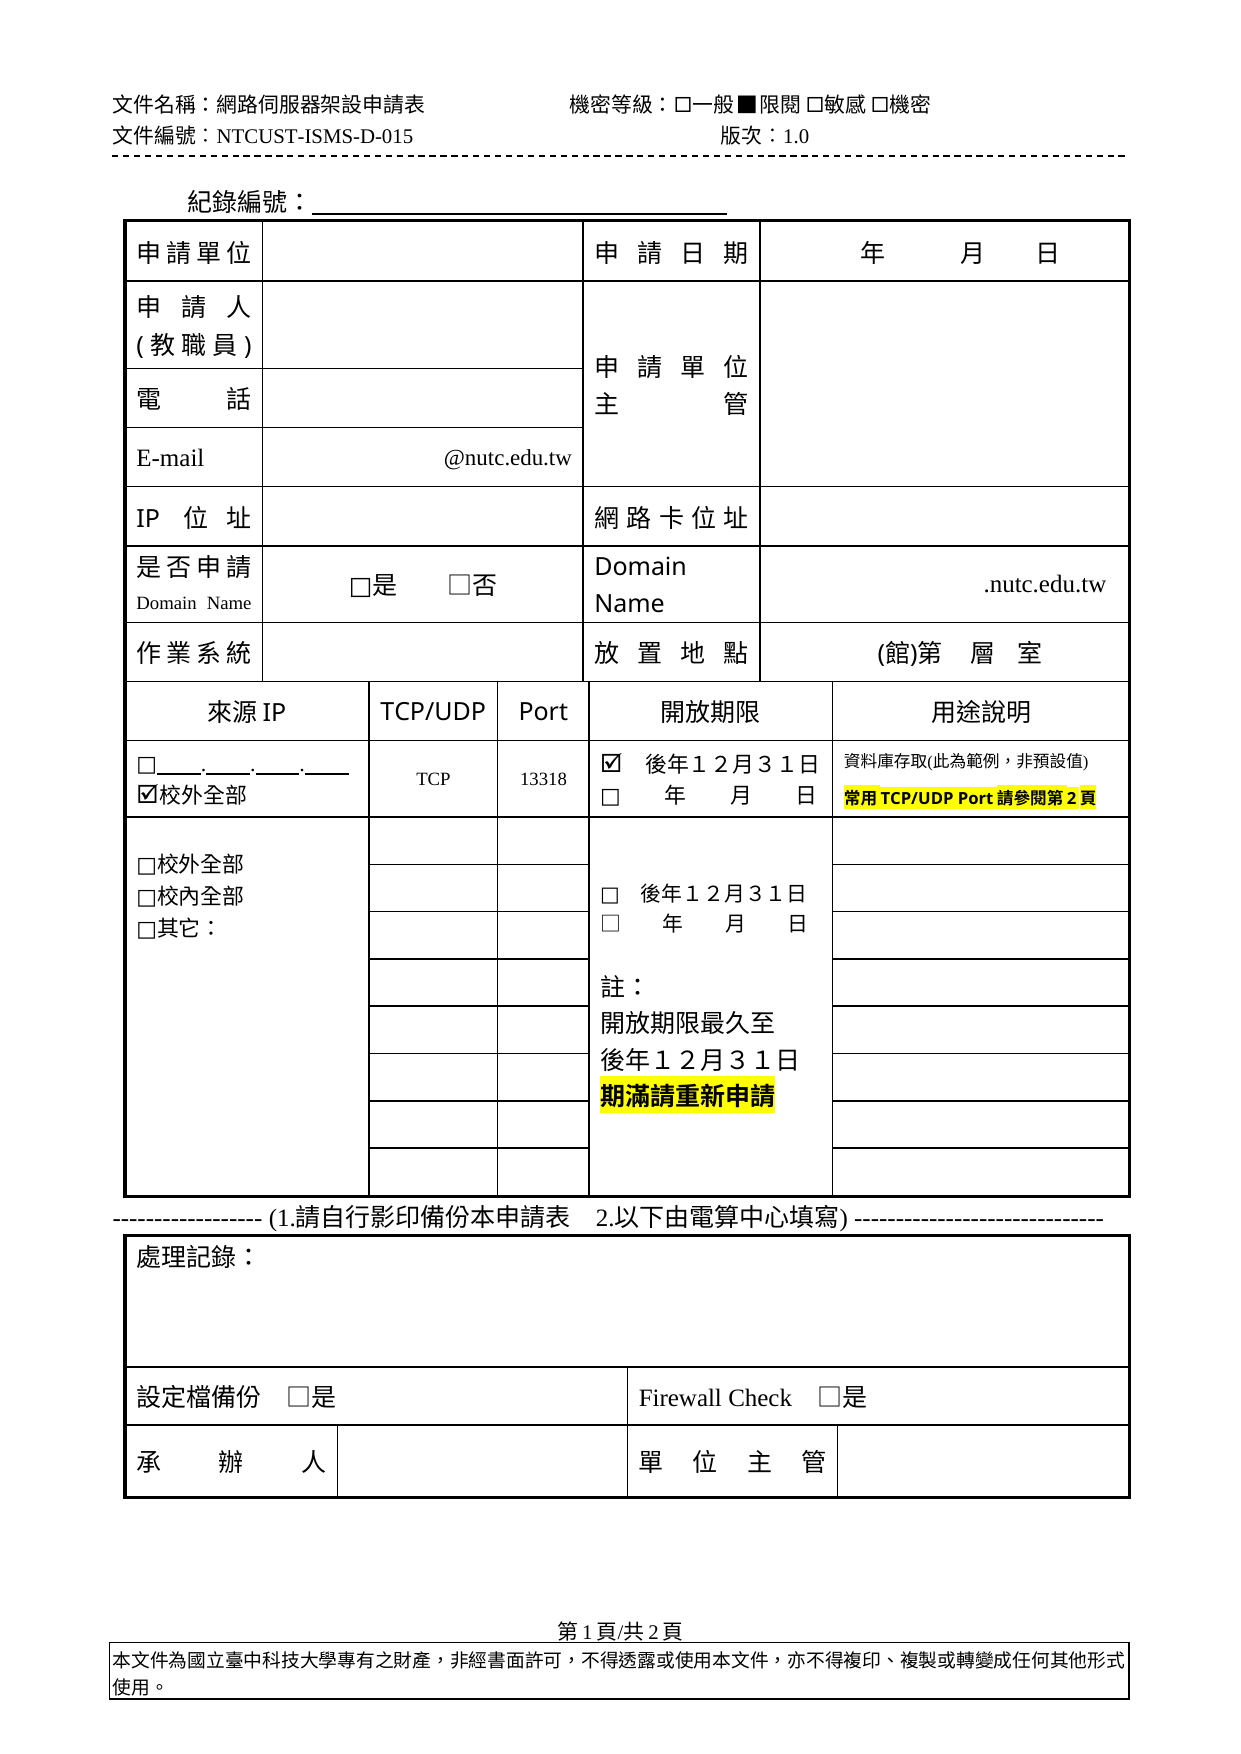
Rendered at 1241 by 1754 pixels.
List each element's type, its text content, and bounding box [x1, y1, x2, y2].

table_cell [263, 282, 582, 368]
table_cell 資料庫存取(此為範例，非預設值) 常用TCP/UDP Port請參閱第2頁 [833, 741, 1128, 816]
table_cell [370, 912, 497, 958]
table_cell [263, 369, 582, 427]
table_cell [498, 960, 588, 1005]
table_cell IP位址 [127, 487, 262, 545]
table_cell [833, 1054, 1128, 1100]
table_cell TCP/UDP [370, 682, 497, 739]
table_cell □ . . . 校外全部 [127, 741, 368, 816]
table_cell [838, 1426, 1128, 1496]
table_cell [498, 1102, 588, 1147]
table_cell [263, 487, 582, 545]
table_header 處理記錄： [127, 1237, 1128, 1366]
table_cell [370, 1102, 497, 1147]
table_cell 作業系統 [127, 623, 262, 681]
table_cell Domain Name [584, 547, 759, 621]
table_cell 設定檔備份 □是 [127, 1368, 627, 1424]
table_cell □校外全部 □校內全部 □其它： [127, 818, 368, 1194]
table_cell [833, 1007, 1128, 1053]
table_cell .nutc.edu.tw [761, 547, 1128, 621]
table_header 申請日期 [584, 222, 759, 280]
table_cell □是 □否 [263, 547, 582, 621]
table_cell TCP [370, 741, 497, 816]
table_cell 放置地點 [584, 623, 759, 681]
table_cell [370, 1054, 497, 1100]
table_cell 13318 [498, 741, 588, 816]
table_cell (館)第 層 室 [761, 623, 1128, 681]
table_cell □ 後年１２月３１日□ 年 月 日 註： 開放期限最久至 後年１２月３１日 期滿請重新申請 [590, 818, 832, 1194]
table_cell [498, 912, 588, 958]
table_header 年 月 日 [761, 222, 1128, 280]
text 紀錄編號： [112, 182, 1128, 219]
table_cell Firewall Check □是 [628, 1368, 1128, 1424]
table_cell [338, 1426, 627, 1496]
table_cell 是否申請 Domain Name [127, 547, 262, 621]
table_cell [833, 1149, 1128, 1194]
table_cell [498, 1054, 588, 1100]
table_header 申請單位 [127, 222, 262, 280]
table_cell @nutc.edu.tw [263, 428, 582, 486]
table_cell 來源IP [127, 682, 368, 739]
table_cell [370, 865, 497, 911]
table_cell Port [498, 682, 588, 739]
table_cell [263, 623, 582, 681]
table_cell [498, 1007, 588, 1053]
table_cell [370, 1149, 497, 1194]
table_cell 電話 [127, 369, 262, 427]
table_cell E-mail [127, 428, 262, 486]
table_cell 申請人 (教職員) [127, 282, 262, 368]
table_cell 單位主管 [628, 1426, 837, 1496]
table_cell 用途說明 [833, 682, 1128, 739]
table_cell 申請單位 主管 [584, 282, 759, 486]
table_cell 網路卡位址 [584, 487, 759, 545]
text ------------------ (1.請自行影印備份本申請表 2.以下由電算中心填寫) ------------------------------ [112, 1198, 1128, 1234]
table_cell [833, 1102, 1128, 1147]
table_cell [833, 912, 1128, 958]
table_header [263, 222, 582, 280]
table_cell [370, 1007, 497, 1053]
table_cell 承辦人 [127, 1426, 337, 1496]
table_cell [498, 865, 588, 911]
table_cell  後年１２月３１日 □ 年 月 日 [590, 741, 832, 816]
table_cell 開放期限 [590, 682, 832, 739]
table_cell [833, 960, 1128, 1005]
table_cell [370, 960, 497, 1005]
table_cell [498, 818, 588, 863]
table_cell [833, 865, 1128, 911]
table_cell [833, 818, 1128, 863]
table_cell [370, 818, 497, 863]
table_cell [761, 487, 1128, 545]
table_cell [761, 282, 1128, 486]
table_cell [498, 1149, 588, 1194]
